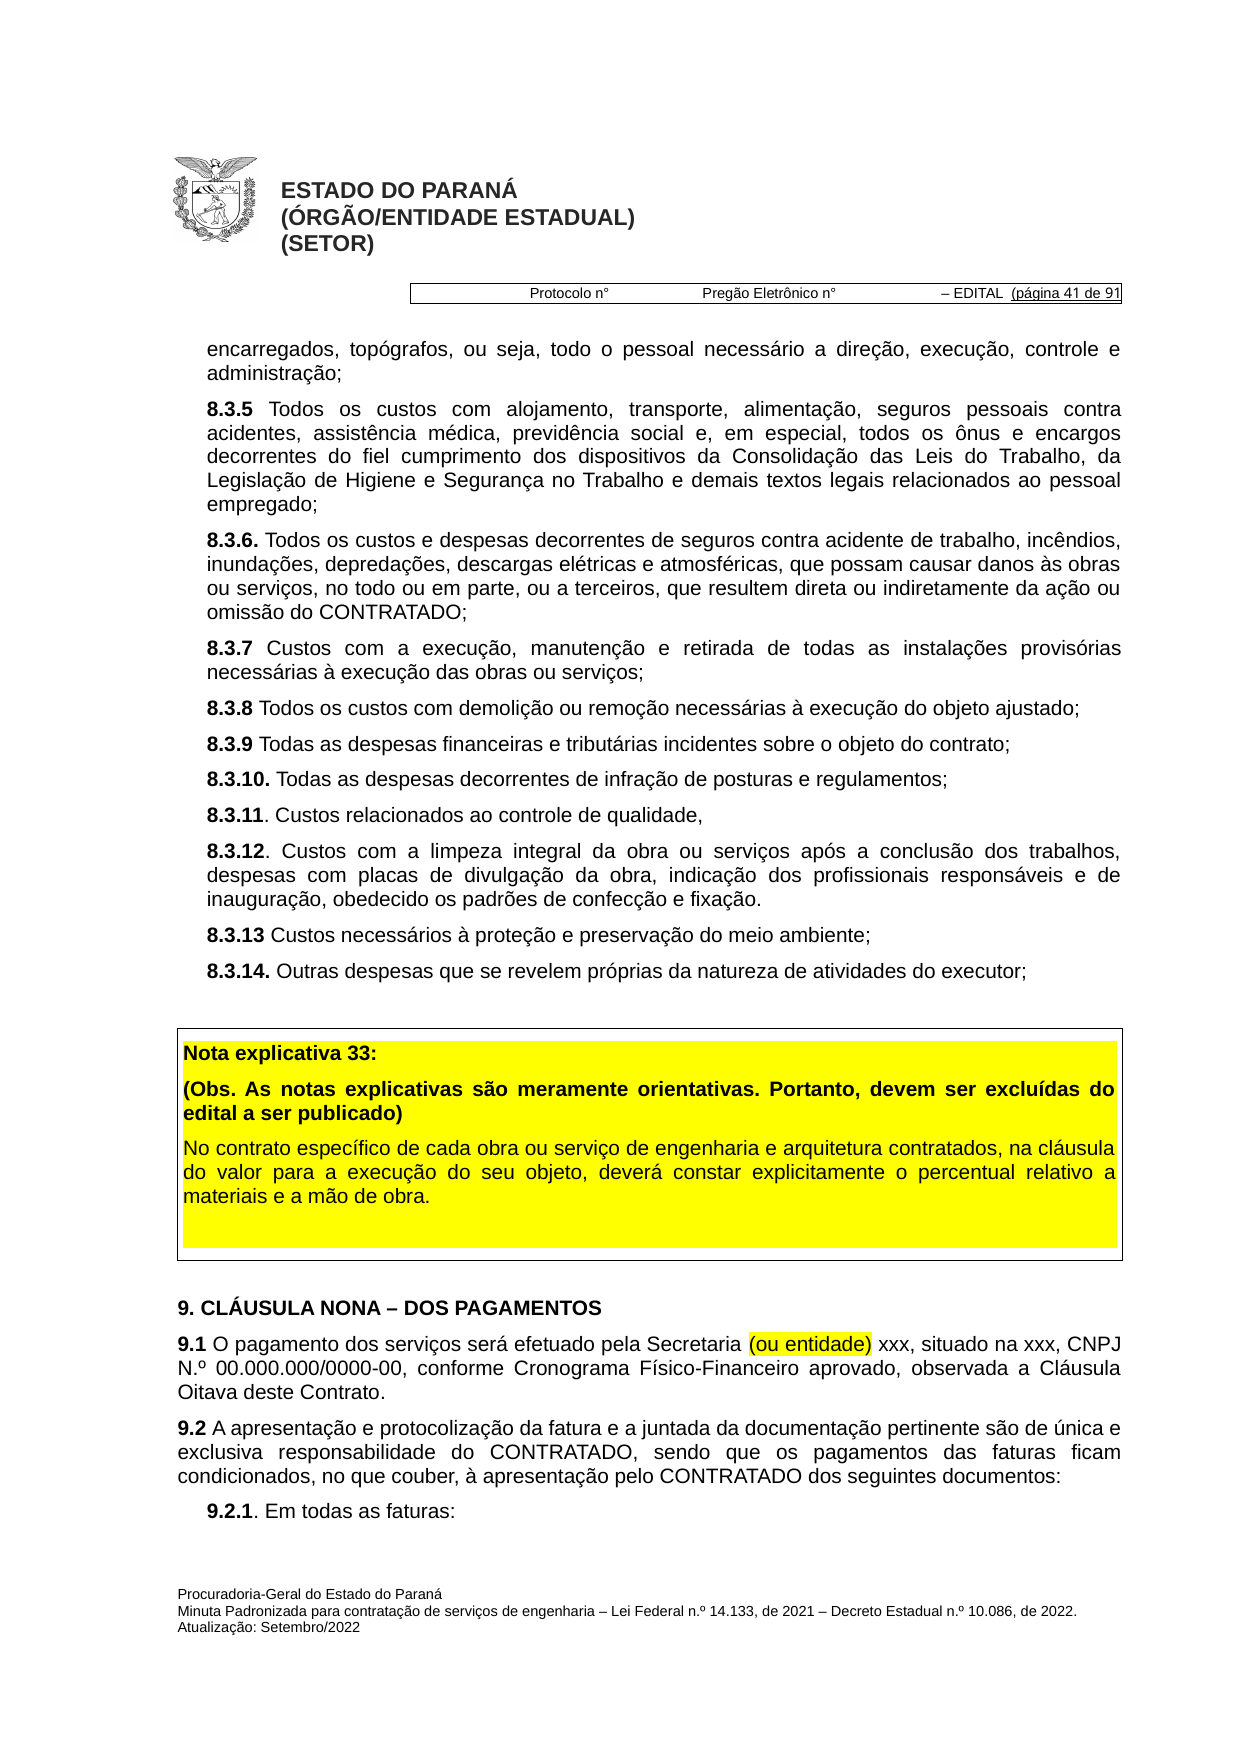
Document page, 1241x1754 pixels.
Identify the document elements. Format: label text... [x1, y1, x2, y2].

text encarregados, topógrafos, ou seja, todo o pessoal necessário a direção, execução, controle e administração; [207, 337, 1122, 384]
text 9. CLÁUSULA NONA – DOS PAGAMENTOS [177, 1296, 1122, 1320]
text 8.3.13 Custos necessários à proteção e preservação do meio ambiente; [207, 923, 1122, 947]
text 8.3.10. Todas as despesas decorrentes de infração de posturas e regulamentos; [207, 767, 1122, 791]
text 8.3.5 Todos os custos com alojamento, transporte, alimentação, seguros pessoais contra acidentes, assistência médica, previdência social e, em especial, todos os ônus e encargos decorrentes do fiel cumprimento dos dispositivos da Consolidação das Leis do Trabalho, da Legislação de Higiene e Segurança no Trabalho e demais textos legais relacionados ao pessoal empregado; [207, 396, 1122, 516]
text 8.3.8 Todos os custos com demolição ou remoção necessárias à execução do objeto ajustado; [207, 696, 1122, 719]
text 8.3.7 Custos com a execução, manutenção e retirada de todas as instalações provisórias necessárias à execução das obras ou serviços; [207, 636, 1122, 684]
text 9.2 A apresentação e protocolização da fatura e a juntada da documentação pertinente são de única e exclusiva responsabilidade do CONTRATADO, sendo que os pagamentos das faturas ficam condicionados, no que couber, à apresentação pelo CONTRATADO dos seguintes documentos: [177, 1416, 1122, 1487]
text 8.3.11. Custos relacionados ao controle de qualidade, [207, 803, 1122, 827]
text 9.1 O pagamento dos serviços será efetuado pela Secretaria (ou entidade) xxx, situado na xxx, CNPJ N.º 00.000.000/0000-00, conforme Cronograma Físico-Financeiro aprovado, observada a Cláusula Oitava deste Contrato. [177, 1332, 1122, 1404]
text 8.3.14. Outras despesas que se revelem próprias da natureza de atividades do executor; [207, 958, 1122, 982]
table_header Nota explicativa 33: (Obs. As notas explicativas são meramente orientativas. Portanto, devem ser excluídas do edital a ser publicado) No contrato específico de cada obra ou serviço de engenharia e arquitetura contratados, na cláusula do valor para a execução do seu objeto, deverá constar explicitamente o percentual relativo a materiais e a mão de obra. [178, 1029, 1122, 1259]
text 9.2.1. Em todas as faturas: [207, 1499, 1122, 1523]
text 8.3.9 Todas as despesas financeiras e tributárias incidentes sobre o objeto do contrato; [207, 731, 1122, 755]
text 8.3.12. Custos com a limpeza integral da obra ou serviços após a conclusão dos trabalhos, despesas com placas de divulgação da obra, indicação dos profissionais responsáveis e de inauguração, obedecido os padrões de confecção e fixação. [207, 839, 1122, 911]
picture [172, 156, 259, 243]
text 8.3.6. Todos os custos e despesas decorrentes de seguros contra acidente de trabalho, incêndios, inundações, depredações, descargas elétricas e atmosféricas, que possam causar danos às obras ou serviços, no todo ou em parte, ou a terceiros, que resultem direta ou indiretamente da ação ou omissão do CONTRATADO; [207, 528, 1122, 624]
